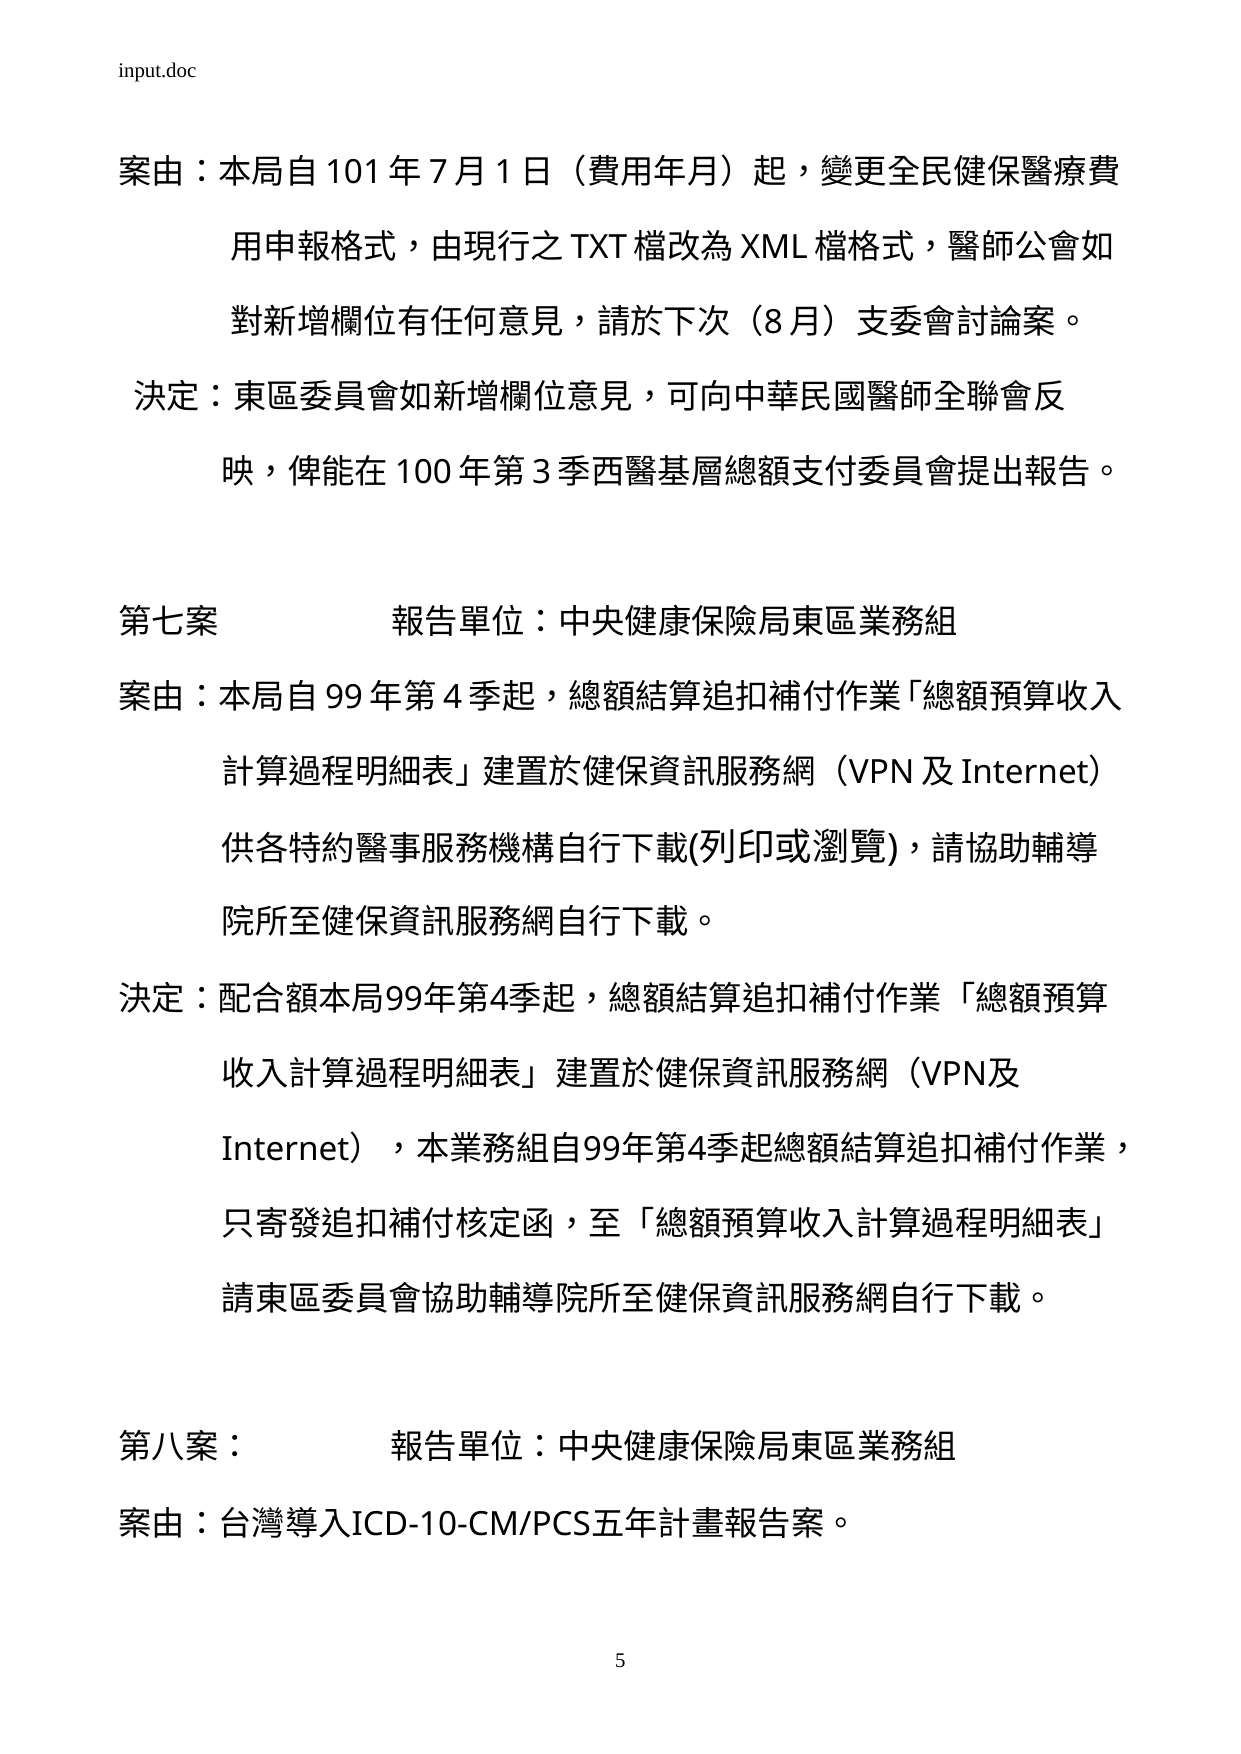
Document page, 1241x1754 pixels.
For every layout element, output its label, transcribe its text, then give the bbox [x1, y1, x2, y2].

text 第八案： 報告單位：中央健康保險局東區業務組 [118, 1408, 1122, 1483]
text 第七案 報告單位：中央健康保險局東區業務組 [118, 583, 1122, 658]
text 案由：本局自99年第4季起，總額結算追扣補付作業「總額預算收入計算過程明細表」建置於健保資訊服務網（VPN及Internet）供各特約醫事服務機構自行下載(列印或瀏覽)，請協助輔導院所至健保資訊服務網自行下載。 [118, 658, 1122, 958]
text 案由：台灣導入ICD-10-CM/PCS五年計畫報告案。 [118, 1483, 1122, 1558]
text 決定：東區委員會如新增欄位意見，可向中華民國醫師全聯會反映，俾能在100年第3季西醫基層總額支付委員會提出報告。 [133, 358, 1122, 508]
text 案由：本局自101年7月1日（費用年月）起，變更全民健保醫療費用申報格式，由現行之TXT檔改為XML檔格式，醫師公會如對新增欄位有任何意見，請於下次（8月）支委會討論案。 [118, 133, 1122, 358]
subtitle 決定：配合額本局99年第4季起，總額結算追扣補付作業「總額預算收入計算過程明細表」建置於健保資訊服務網（VPN及Internet），本業務組自99年第4季起總額結算追扣補付作業，只寄發追扣補付核定函，至「總額預算收入計算過程明細表」請東區委員會協助輔導院所至健保資訊服務網自行下載。 [118, 958, 1122, 1333]
